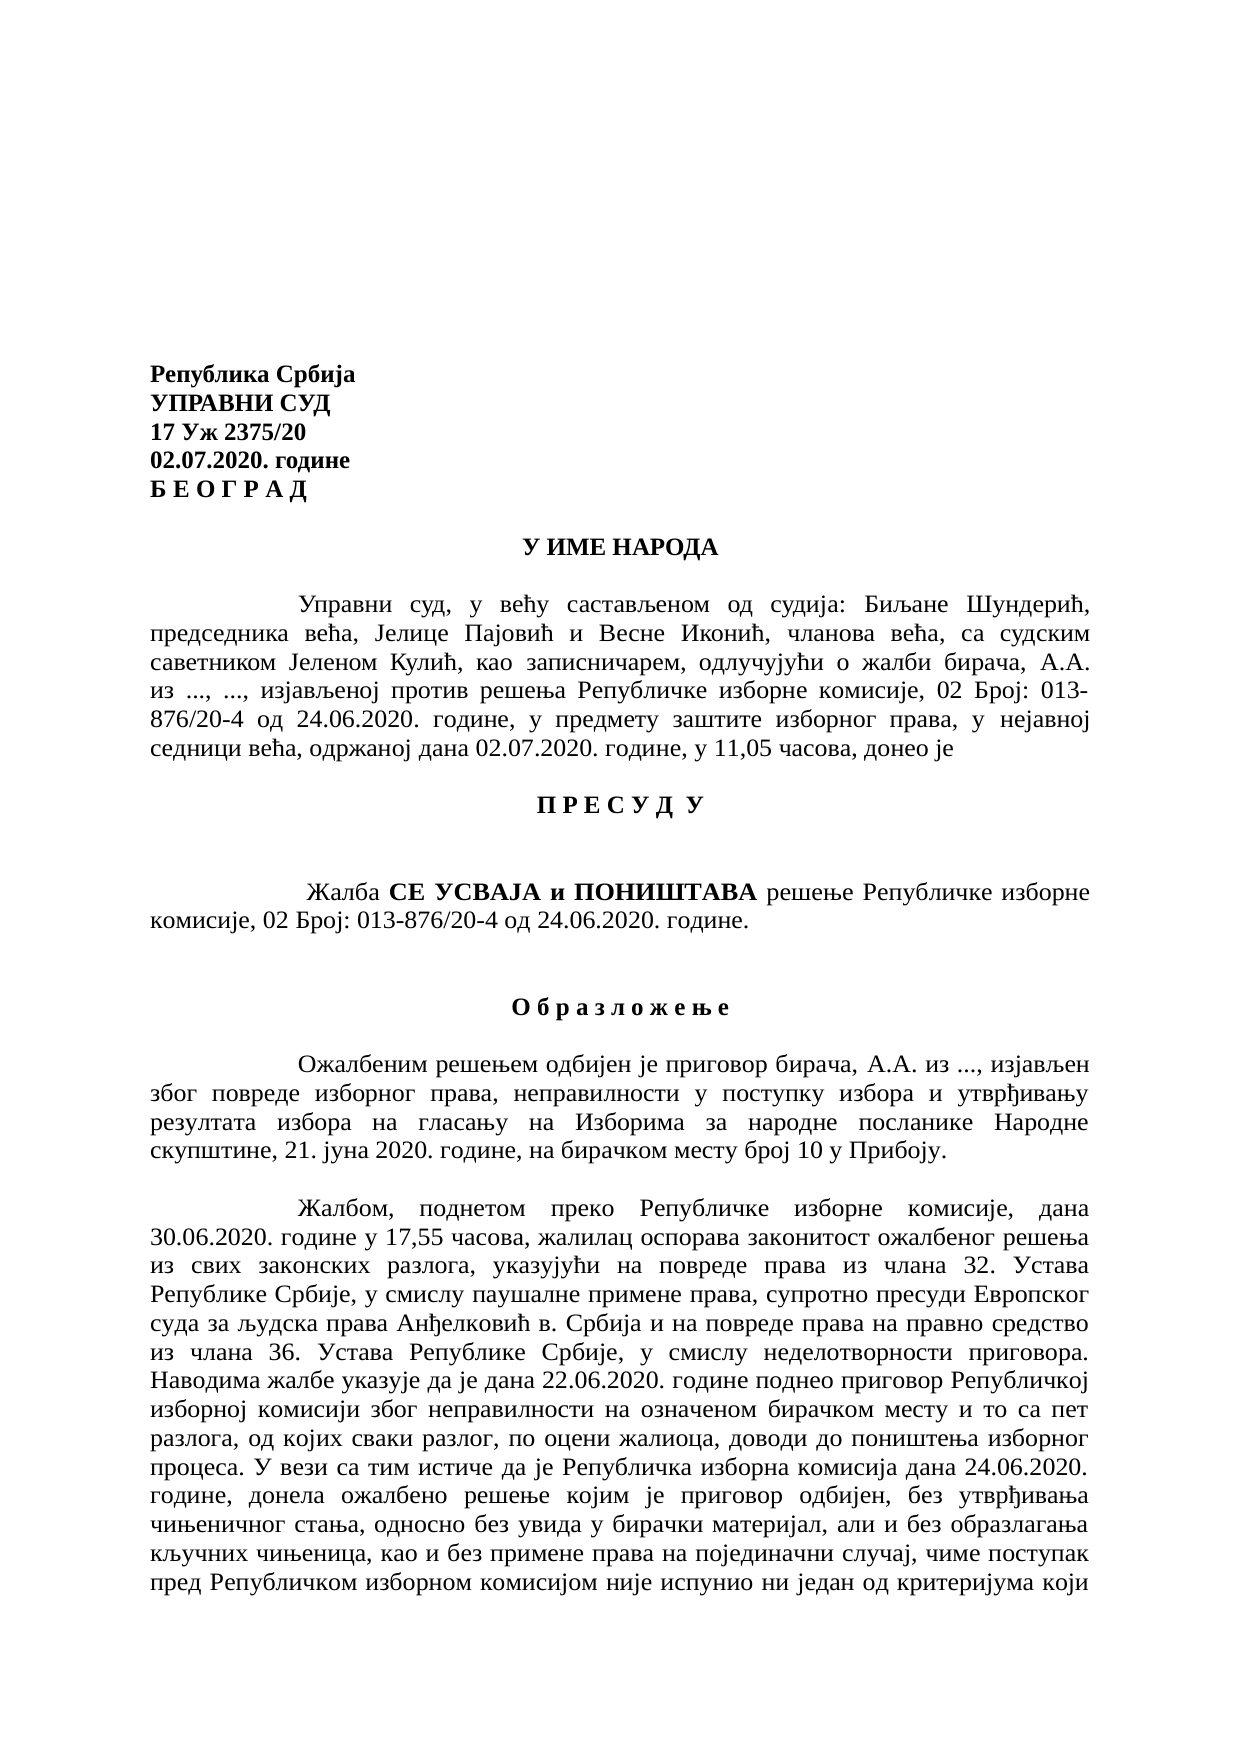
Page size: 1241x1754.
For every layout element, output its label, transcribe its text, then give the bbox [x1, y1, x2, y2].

text УПРАВНИ СУД [150, 388, 1090, 417]
text Жалба СЕ УСВАЈА и ПОНИШТАВА решење Републичке изборне комисије, 02 Број: 013-876/20-4 од 24.06.2020. године. [150, 877, 1090, 934]
text 17 Уж 2375/20 [150, 417, 1090, 445]
text Република Србија [150, 148, 1090, 388]
text П Р Е С У Д У [150, 790, 1090, 819]
text О б р а з л о ж е њ е [150, 992, 1090, 1020]
text Ожалбеним решењем одбијен је приговор бирача, А.А. из ..., изјављен због повреде изборног права, неправилности у поступку избора и утврђивању резултата избора на гласању на Изборима за народне посланике Народне скупштине, 21. јуна 2020. године, на бирачком месту број 10 у Прибоју. [150, 1049, 1090, 1164]
text Жалбом, поднетом преко Републичке изборне комисије, дана 30.06.2020. године у 17,55 часова, жалилац оспорава законитост ожалбеног решења из свих законских разлога, указујући на повреде права из члана 32. Устава Републике Србије, у смислу паушалне примене права, супротно пресуди Европског суда за људска права Анђелковић в. Србија и на повреде права на правно средство из члана 36. Устава Републике Србије, у смислу неделотворности приговора. Наводима жалбе указује да је дана 22.06.2020. године поднео приговор Републичкој изборној комисији због неправилности на означеном бирачком месту и то са пет разлога, од којих сваки разлог, по оцени жалиоца, доводи до поништења изборног процеса. У вези са тим истиче да је Републичка изборна комисија дана 24.06.2020. године, донела ожалбено решење којим је приговор одбијен, без утврђивања чињеничног стања, односно без увида у бирачки материјал, али и без образлагања кључних чињеница, као и без примене права на појединачни случај, чиме поступак пред Републичком изборном комисијом није испунио ни један од критеријума који [150, 1193, 1090, 1595]
text Управни суд, у већу састављеном од судија: Биљане Шундерић, председника већа, Јелице Пајовић и Весне Иконић, чланова већа, са судским саветником Јеленом Кулић, као записничарем, одлучујући о жалби бирача, А.А. из ..., ..., изјављеној против решења Републичке изборне комисије, 02 Број: 013-876/20-4 од 24.06.2020. године, у предмету заштите изборног права, у нејавној седници већа, одржаној дана 02.07.2020. године, у 11,05 часова, донео је [150, 589, 1090, 762]
text У ИМЕ НАРОДА [150, 532, 1090, 560]
text Б Е О Г Р А Д [150, 474, 1090, 503]
text 02.07.2020. године [150, 445, 1090, 474]
